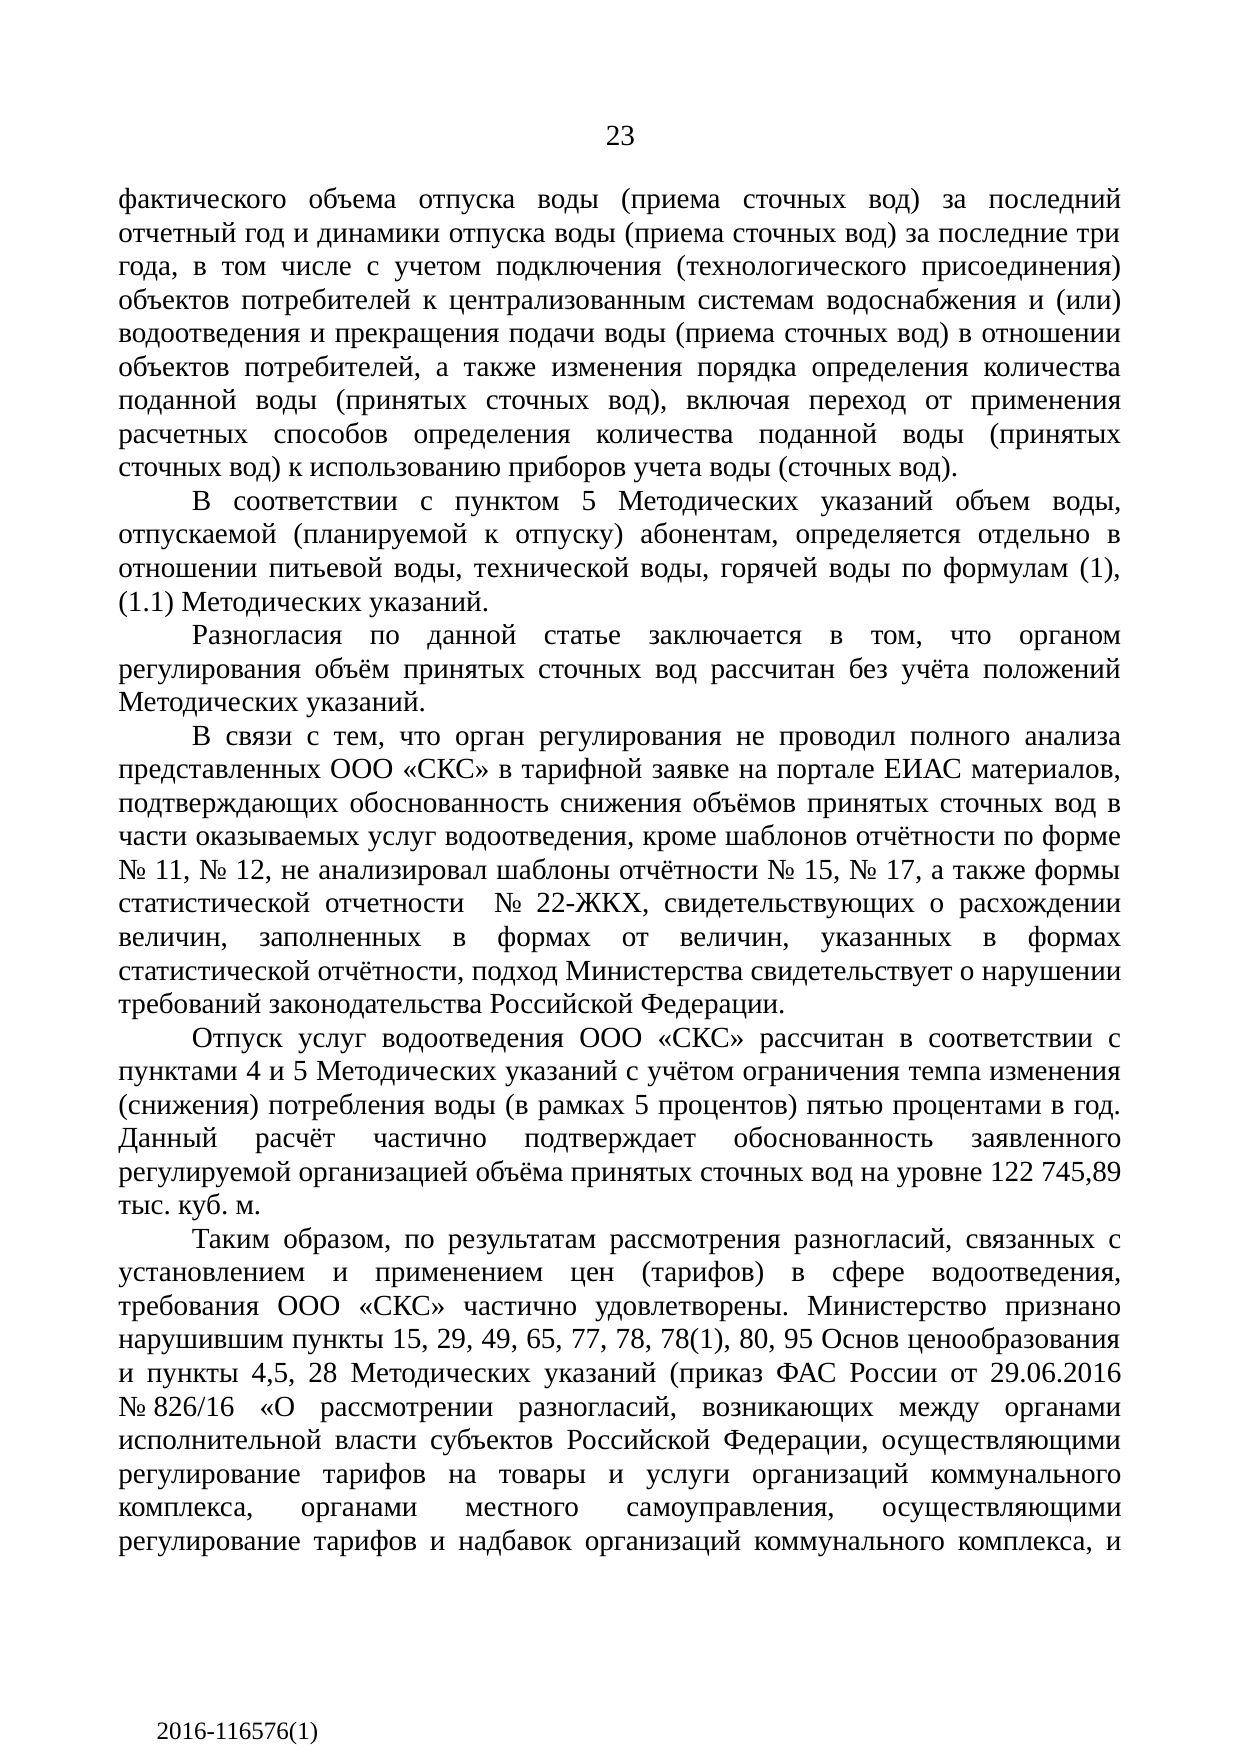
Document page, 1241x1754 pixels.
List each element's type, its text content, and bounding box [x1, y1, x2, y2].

text Разногласия по данной статье заключается в том, что органом регулирования объём принятых сточных вод рассчитан без учёта положений Методических указаний. [118, 617, 1122, 718]
text Отпуск услуг водоотведения ООО «СКС» рассчитан в соответствии с пунктами 4 и 5 Методических указаний с учётом ограничения темпа изменения (снижения) потребления воды (в рамках 5 процентов) пятью процентами в год. Данный расчёт частично подтверждает обоснованность заявленного регулируемой организацией объёма принятых сточных вод на уровне 122 745,89 тыс. куб. м. [118, 1020, 1122, 1221]
text Таким образом, по результатам рассмотрения разногласий, связанных с установлением и применением цен (тарифов) в сфере водоотведения, требования ООО «СКС» частично удовлетворены. Министерство признано нарушившим пункты 15, 29, 49, 65, 77, 78, 78(1), 80, 95 Основ ценообразования и пункты 4,5, 28 Методических указаний (приказ ФАС России от 29.06.2016 № 826/16 «О рассмотрении разногласий, возникающих между органами исполнительной власти субъектов Российской Федерации, осуществляющими регулирование тарифов на товары и услуги организаций коммунального комплекса, органами местного самоуправления, осуществляющими регулирование тарифов и надбавок организаций коммунального комплекса, и [118, 1221, 1122, 1556]
text В соответствии с пунктом 5 Методических указаний объем воды, отпускаемой (планируемой к отпуску) абонентам, определяется отдельно в отношении питьевой воды, технической воды, горячей воды по формулам (1), (1.1) Методических указаний. [118, 483, 1122, 617]
text В связи с тем, что орган регулирования не проводил полного анализа представленных ООО «СКС» в тарифной заявке на портале ЕИАС материалов, подтверждающих обоснованность снижения объёмов принятых сточных вод в части оказываемых услуг водоотведения, кроме шаблонов отчётности по форме № 11, № 12, не анализировал шаблоны отчётности № 15, № 17, а также формы статистической отчетности № 22-ЖКХ, свидетельствующих о расхождении величин, заполненных в формах от величин, указанных в формах статистической отчётности, подход Министерства свидетельствует о нарушении требований законодательства Российской Федерации. [118, 718, 1122, 1020]
text фактического объема отпуска воды (приема сточных вод) за последний отчетный год и динамики отпуска воды (приема сточных вод) за последние три года, в том числе с учетом подключения (технологического присоединения) объектов потребителей к централизованным системам водоснабжения и (или) водоотведения и прекращения подачи воды (приема сточных вод) в отношении объектов потребителей, а также изменения порядка определения количества поданной воды (принятых сточных вод), включая переход от применения расчетных способов определения количества поданной воды (принятых сточных вод) к использованию приборов учета воды (сточных вод). [118, 181, 1122, 483]
